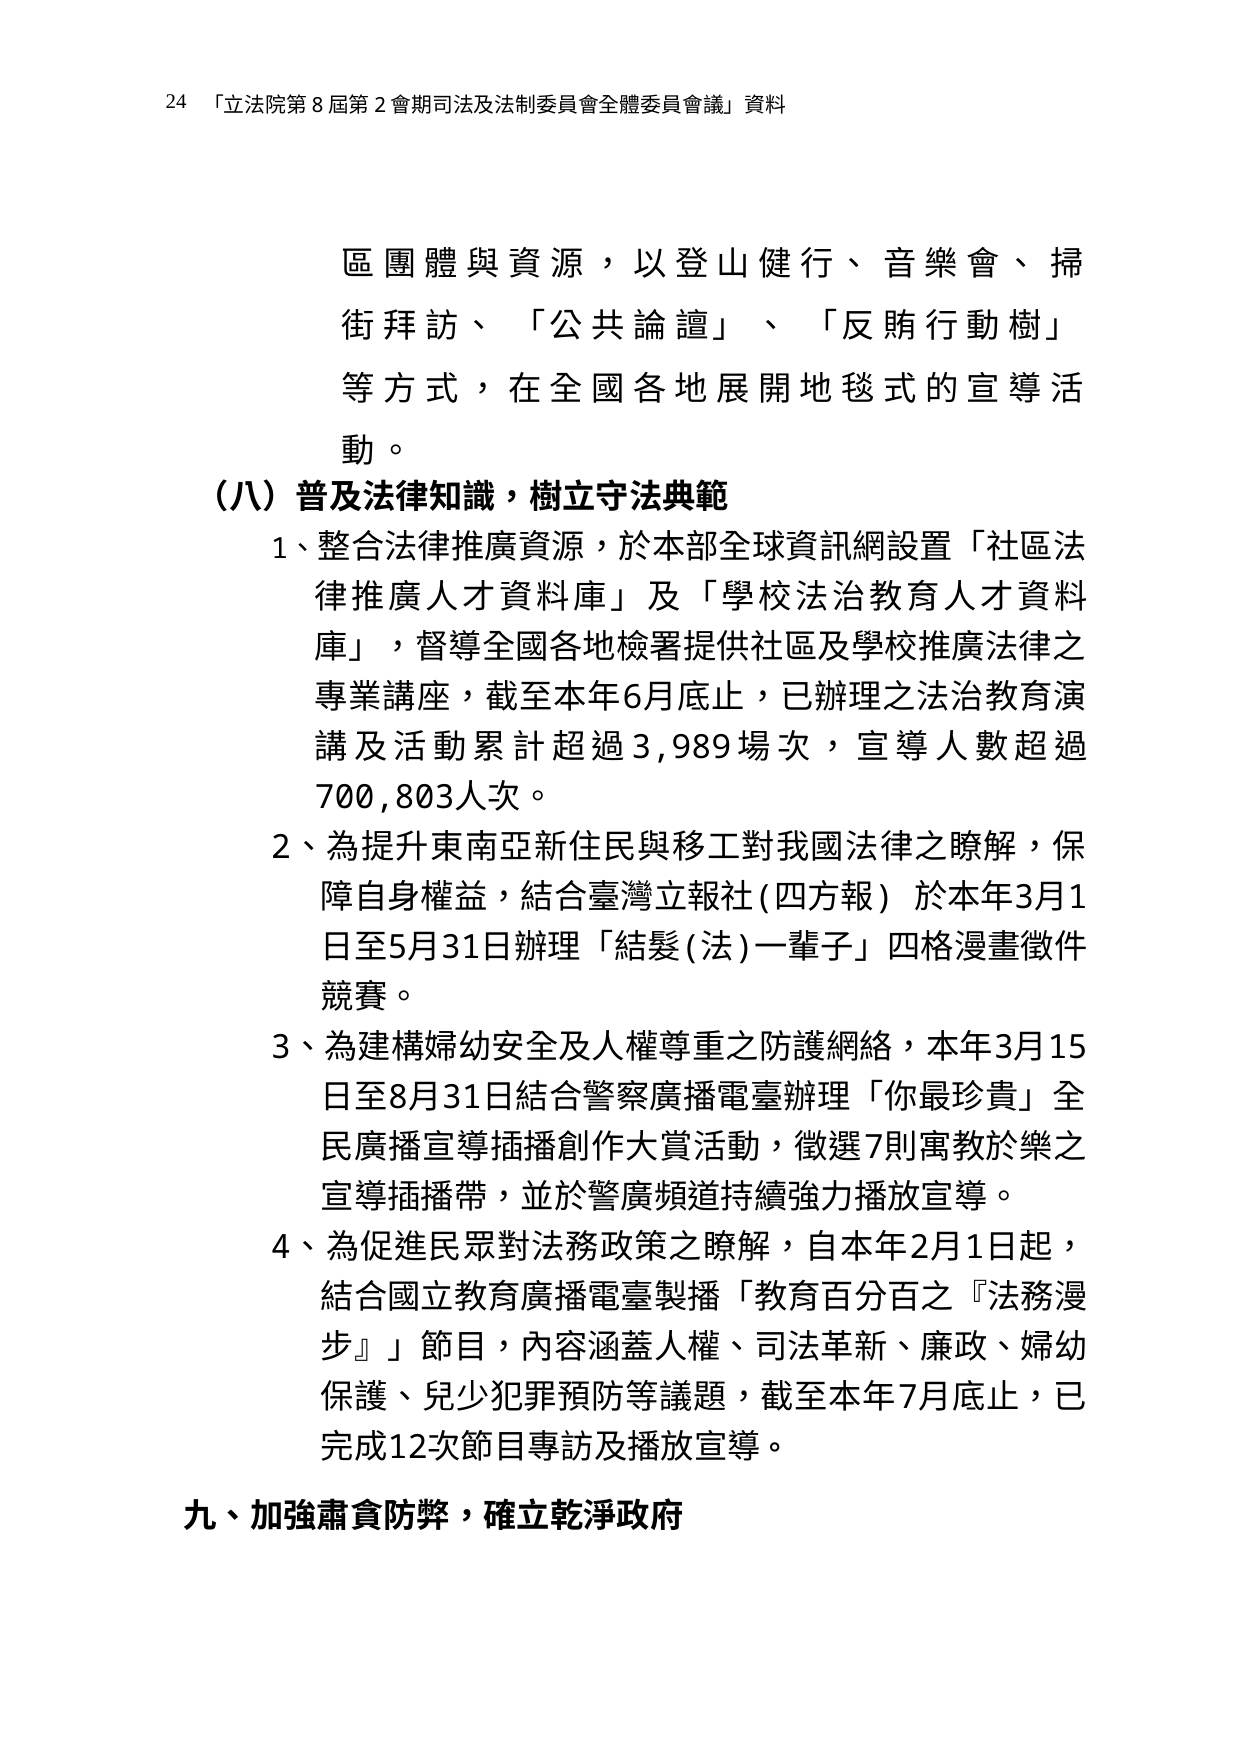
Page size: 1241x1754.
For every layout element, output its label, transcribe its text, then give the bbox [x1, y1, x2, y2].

text 區團體與資源，以登山健行、音樂會、掃街拜訪、「公共論譠」、「反賄行動樹」等方式，在全國各地展開地毯式的宣導活動。 [221, 219, 1087, 469]
text 2、為提升東南亞新住民與移工對我國法律之瞭解，保障自身權益，結合臺灣立報社(四方報) 於本年3月1日至5月31日辦理「結髮(法)一輩子」四格漫畫徵件競賽。 [271, 819, 1087, 1019]
text 4、為促進民眾對法務政策之瞭解，自本年2月1日起，結合國立教育廣播電臺製播「教育百分百之『法務漫步』」節目，內容涵蓋人權、司法革新、廉政、婦幼保護、兒少犯罪預防等議題，截至本年7月底止，已完成12次節目專訪及播放宣導。 [271, 1219, 1087, 1469]
text 3、為建構婦幼安全及人權尊重之防護網絡，本年3月15日至8月31日結合警察廣播電臺辦理「你最珍貴」全民廣播宣導插播創作大賞活動，徵選7則寓教於樂之宣導插播帶，並於警廣頻道持續強力播放宣導。 [271, 1019, 1087, 1219]
text （八）普及法律知識，樹立守法典範 [196, 469, 1087, 519]
text 1、整合法律推廣資源，於本部全球資訊網設置「社區法律推廣人才資料庫」及「學校法治教育人才資料庫」，督導全國各地檢署提供社區及學校推廣法律之專業講座，截至本年6月底止，已辦理之法治教育演講及活動累計超過3,989場次，宣導人數超過700,803人次。 [271, 519, 1087, 819]
text 九、加強肅貪防弊，確立乾淨政府 [183, 1488, 1087, 1538]
